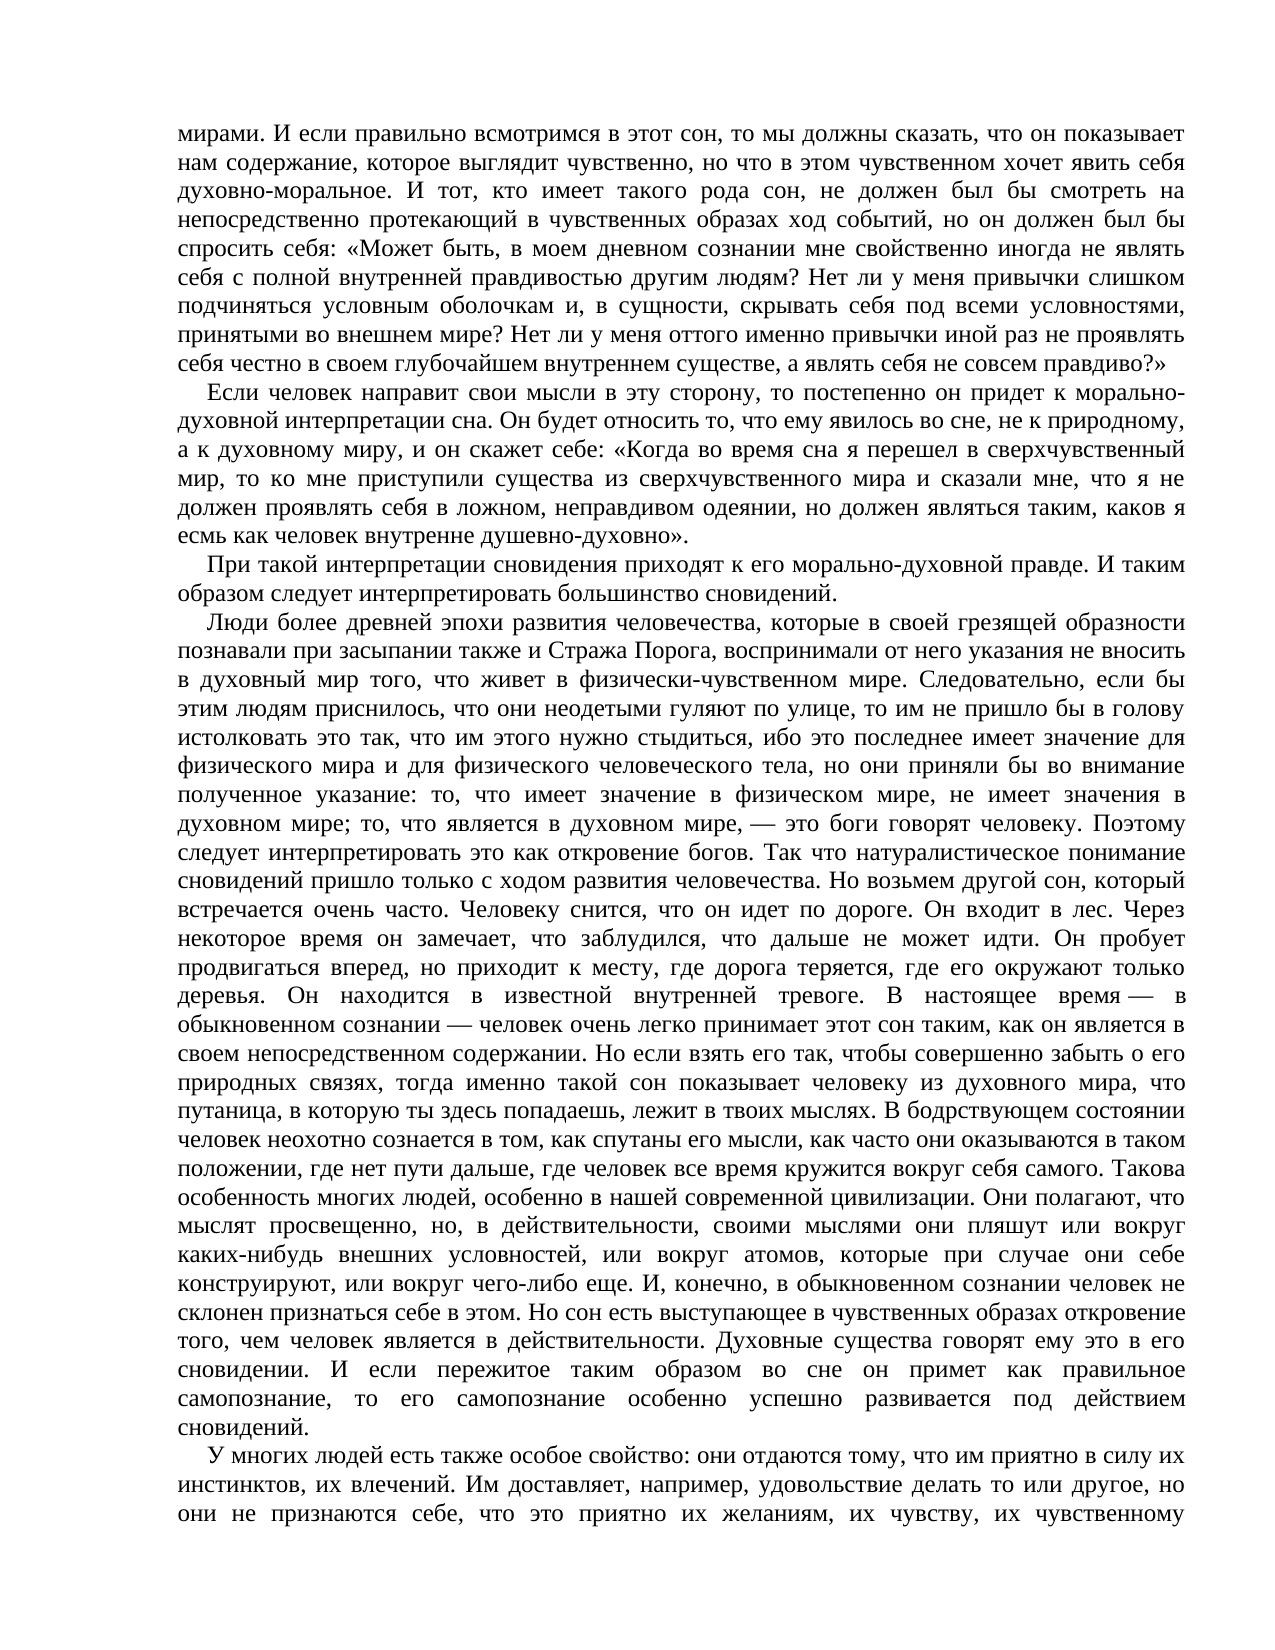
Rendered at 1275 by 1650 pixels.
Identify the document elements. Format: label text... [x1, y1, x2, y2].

text При такой интерпретации сновидения приходят к его морально-духовной правде. И таким образом следует интерпретировать большинство сновидений. [177, 549, 1186, 607]
text Если человек направит свои мысли в эту сторону, то постепенно он придет к морально-духовной интерпретации сна. Он будет относить то, что ему явилось во сне, не к природному, а к духовному миру, и он скажет себе: «Когда во время сна я перешел в сверхчувственный мир, то ко мне приступили существа из сверхчувственного мира и сказали мне, что я не должен проявлять себя в ложном, неправдивом одеянии, но должен являться таким, каков я есмь как человек внутренне душевно-духовно». [177, 377, 1186, 549]
text У многих людей есть также особое свойство: они отдаются тому, что им приятно в силу их инстинктов, их влечений. Им доставляет, например, удовольствие делать то или другое, но они не признаются себе, что это приятно их желаниям, их чувству, их чувственному [177, 1441, 1186, 1527]
text мирами. И если правильно всмотримся в этот сон, то мы должны сказать, что он показывает нам содержание, которое выглядит чувственно, но что в этом чувственном хочет явить себя духовно-моральное. И тот, кто имеет такого рода сон, не должен был бы смотреть на непосредственно протекающий в чувственных образах ход событий, но он должен был бы спросить себя: «Может быть, в моем дневном сознании мне свойственно иногда не являть себя с полной внутренней правдивостью другим людям? Нет ли у меня привычки слишком подчиняться условным оболочкам и, в сущности, скрывать себя под всеми условностями, принятыми во внешнем мире? Нет ли у меня оттого именно привычки иной раз не проявлять себя честно в своем глубочайшем внутреннем существе, а являть себя не совсем правдиво?» [177, 118, 1186, 377]
text Люди более древней эпохи развития человечества, которые в своей грезящей образности познавали при засыпании также и Стража Порога, воспринимали от него указания не вносить в духовный мир того, что живет в физически-чувственном мире. Следовательно, если бы этим людям приснилось, что они неодетыми гуляют по улице, то им не пришло бы в голову истолковать это так, что им этого нужно стыдиться, ибо это последнее имеет значение для физического мира и для физического человеческого тела, но они приняли бы во внимание полученное указание: то, что имеет значение в физическом мире, не имеет значения в духовном мире; то, что является в духовном мире, — это боги говорят человеку. Поэтому следует интерпретировать это как откровение богов. Так что натуралистическое понимание сновидений пришло только с ходом развития человечества. Но возьмем другой сон, который встречается очень часто. Человеку снится, что он идет по дороге. Он входит в лес. Через некоторое время он замечает, что заблудился, что дальше не может идти. Он пробует продвигаться вперед, но приходит к месту, где дорога теряется, где его окружают только деревья. Он находится в известной внутренней тревоге. В настоящее время — в обыкновенном сознании — человек очень легко принимает этот сон таким, как он является в своем непосредственном содержании. Но если взять его так, чтобы совершенно забыть о его природных связях, тогда именно такой сон показывает человеку из духовного мира, что путаница, в которую ты здесь попадаешь, лежит в твоих мыслях. В бодрствующем состоянии человек неохотно сознается в том, как спутаны его мысли, как часто они оказываются в таком положении, где нет пути дальше, где человек все время кружится вокруг себя самого. Такова особенность многих людей, особенно в нашей современной цивилизации. Они полагают, что мыслят просвещенно, но, в действительности, своими мыслями они пляшут или вокруг каких-нибудь внешних условностей, или вокруг атомов, которые при случае они себе конструируют, или вокруг чего-либо еще. И, конечно, в обыкновенном сознании человек не склонен признаться себе в этом. Но сон есть выступающее в чувственных образах откровение того, чем человек является в действительности. Духовные существа говорят ему это в его сновидении. И если пережитое таким образом во сне он примет как правильное самопознание, то его самопознание особенно успешно развивается под действием сновидений. [177, 607, 1186, 1441]
